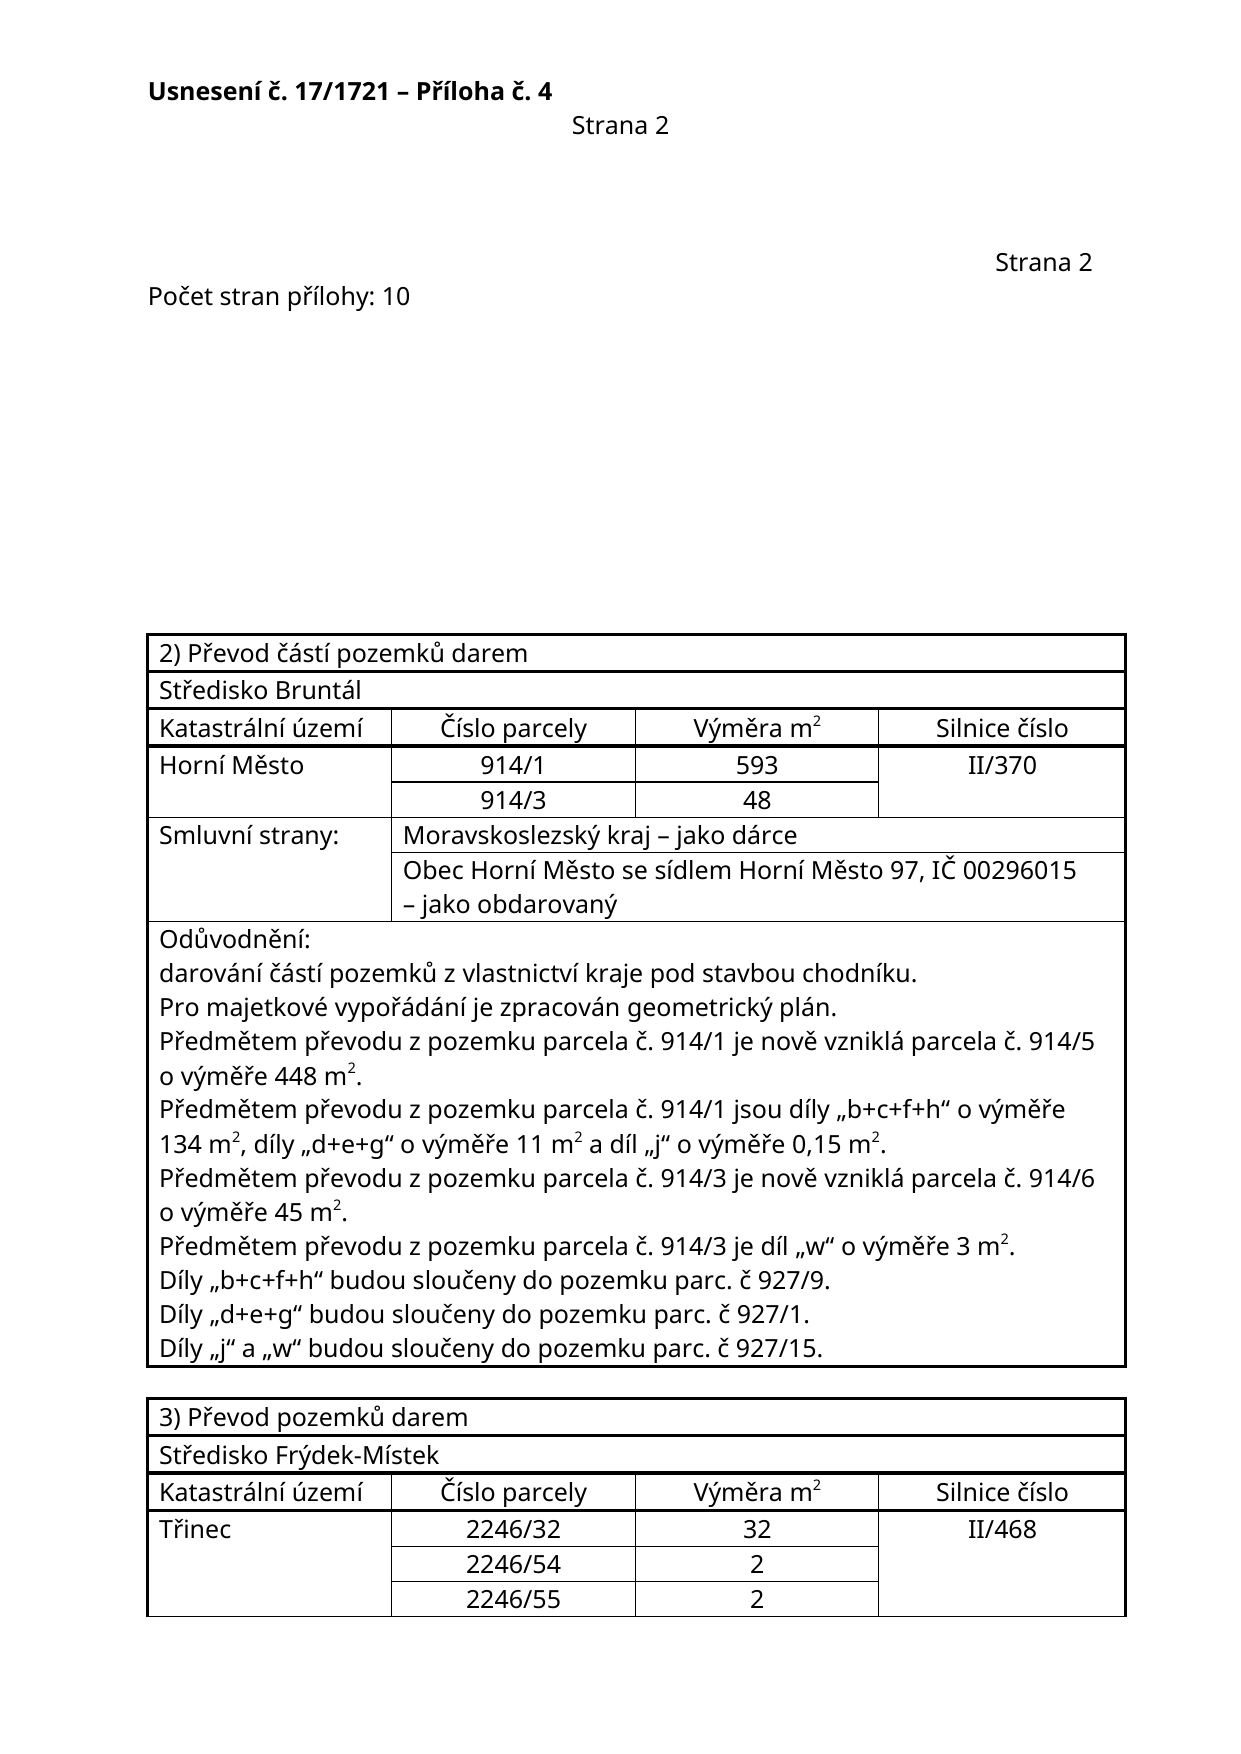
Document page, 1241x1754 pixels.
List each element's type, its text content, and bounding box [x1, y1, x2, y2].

table_cell 914/3 [392, 783, 635, 817]
table_cell 2246/55 [392, 1582, 635, 1616]
table_cell Výměra m2 [636, 710, 878, 744]
table_cell II/370 [879, 748, 1124, 817]
table_cell 593 [636, 748, 878, 781]
table_cell Středisko Frýdek-Místek [149, 1437, 1124, 1471]
table_cell 48 [636, 783, 878, 817]
table_cell Středisko Bruntál [149, 673, 1124, 707]
table_cell 2246/54 [392, 1547, 635, 1581]
table_cell Smluvní strany: [149, 818, 391, 921]
table_cell Katastrální území [149, 1475, 391, 1508]
table_cell Silnice číslo [879, 1475, 1124, 1508]
table_cell Odůvodnění: darování částí pozemků z vlastnictví kraje pod stavbou chodníku. Pro majetkové vypořádání je zpracován geometrický plán. Předmětem převodu z pozemku parcela č. 914/1 je nově vzniklá parcela č. 914/5 o výměře 448 m2. Předmětem převodu z pozemku parcela č. 914/1 jsou díly „b+c+f+h“ o výměře 134 m2, díly „d+e+g“ o výměře 11 m2 a díl „j“ o výměře 0,15 m2. Předmětem převodu z pozemku parcela č. 914/3 je nově vzniklá parcela č. 914/6 o výměře 45 m2. Předmětem převodu z pozemku parcela č. 914/3 je díl „w“ o výměře 3 m2. Díly „b+c+f+h“ budou sloučeny do pozemku parc. č 927/9. Díly „d+e+g“ budou sloučeny do pozemku parc. č 927/1. Díly „j“ a „w“ budou sloučeny do pozemku parc. č 927/15. [149, 922, 1124, 1365]
table_cell 2 [636, 1547, 878, 1581]
table_cell 914/1 [392, 748, 635, 781]
table_cell Výměra m2 [636, 1475, 878, 1508]
table_cell 2246/32 [392, 1512, 635, 1546]
table_cell 2 [636, 1582, 878, 1616]
table_cell Moravskoslezský kraj – jako dárce [392, 818, 1124, 852]
table_header 2) Převod částí pozemků darem [149, 636, 1124, 670]
table_cell 32 [636, 1512, 878, 1546]
table_cell Katastrální území [149, 710, 391, 744]
table_cell Horní Město [149, 748, 391, 817]
table_cell Obec Horní Město se sídlem Horní Město 97, IČ 00296015 – jako obdarovaný [392, 853, 1124, 921]
table_cell II/468 [879, 1512, 1124, 1616]
table_header 3) Převod pozemků darem [149, 1400, 1124, 1434]
table_cell Číslo parcely [392, 1475, 635, 1508]
table_cell Silnice číslo [879, 710, 1124, 744]
table_cell Třinec [149, 1512, 391, 1616]
table_cell Číslo parcely [392, 710, 635, 744]
